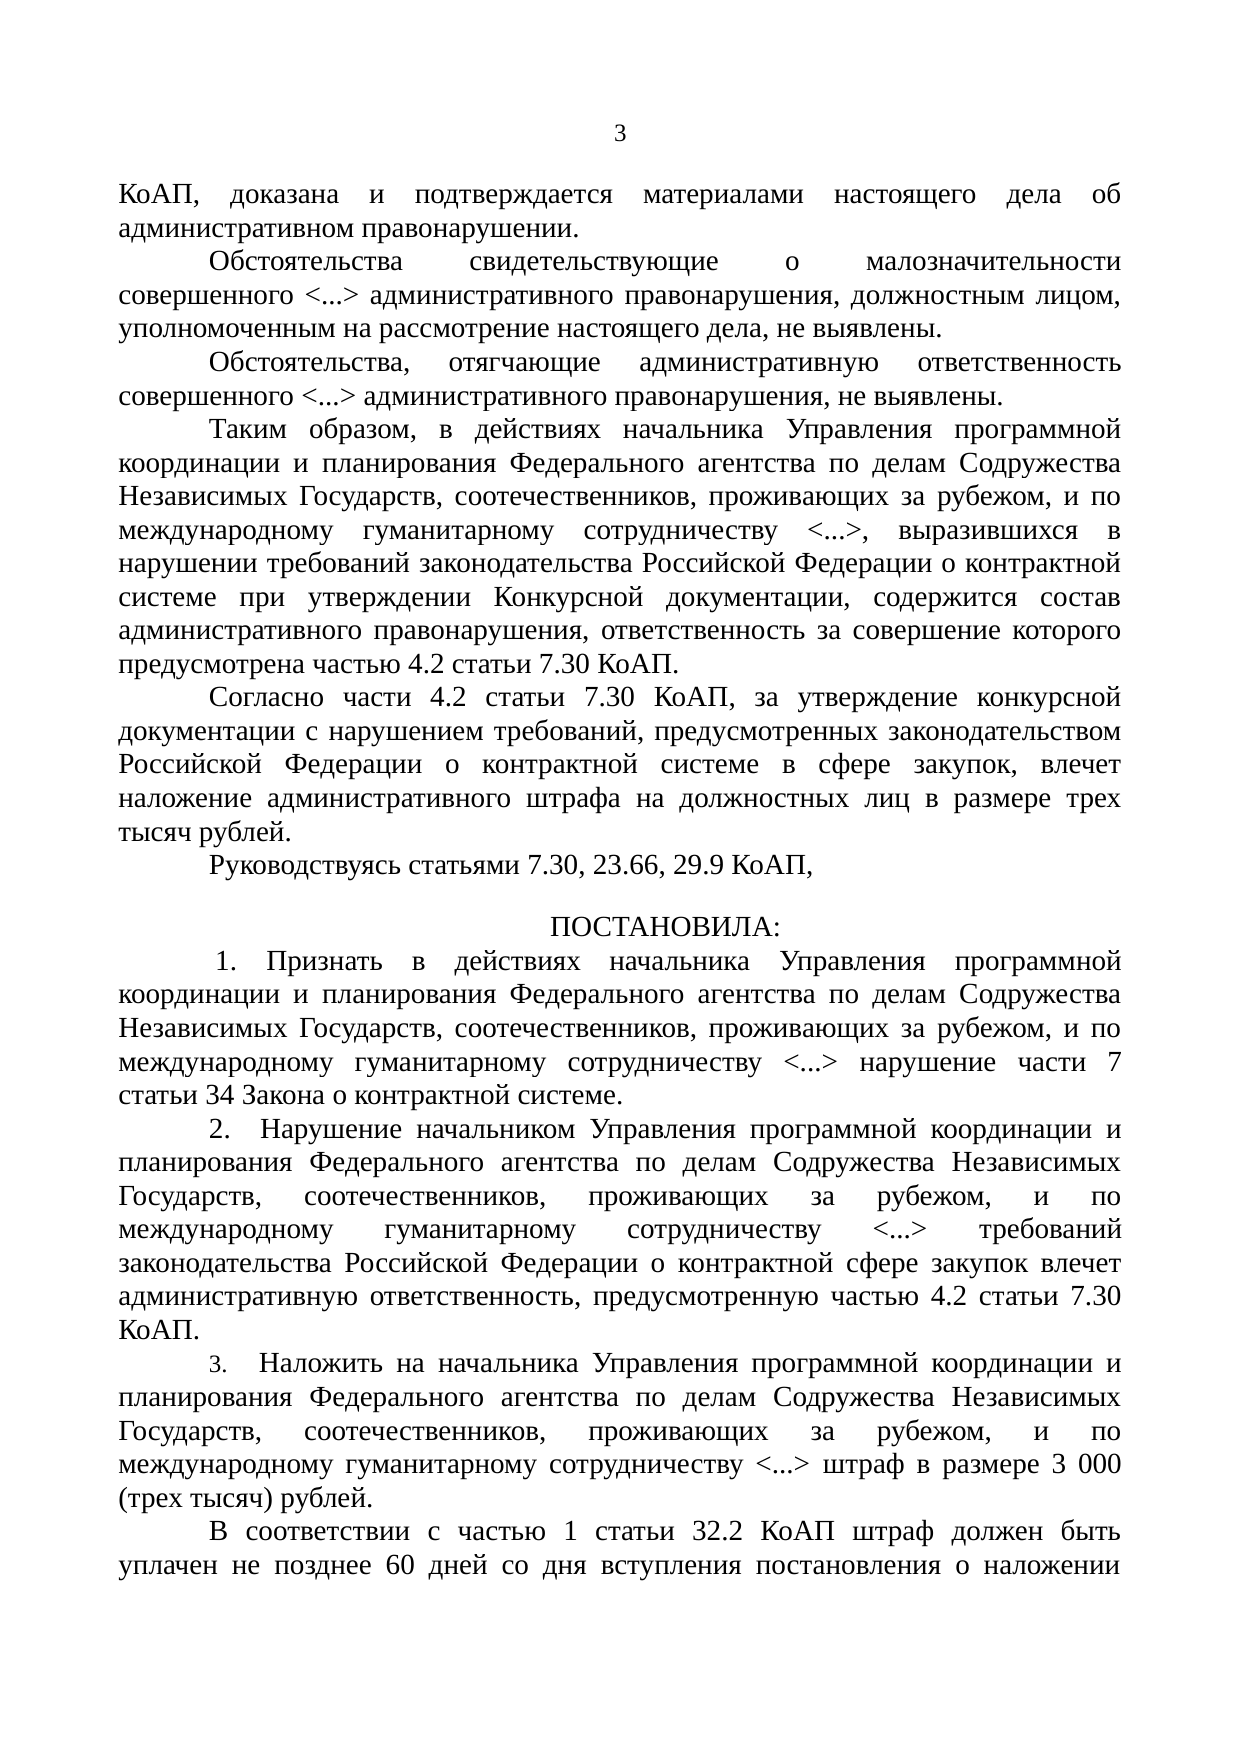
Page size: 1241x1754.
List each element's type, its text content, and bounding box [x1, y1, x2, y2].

text КоАП, доказана и подтверждается материалами настоящего дела об административном правонарушении. [118, 176, 1122, 243]
text 3. Наложить на начальника Управления программной координации и планирования Федерального агентства по делам Содружества Независимых Государств, соотечественников, проживающих за рубежом, и по международному гуманитарному сотрудничеству <...> штраф в размере 3 000 (трех тысяч) рублей. [118, 1346, 1122, 1513]
text Таким образом, в действиях начальника Управления программной координации и планирования Федерального агентства по делам Содружества Независимых Государств, соотечественников, проживающих за рубежом, и по международному гуманитарному сотрудничеству <...>, выразившихся в нарушении требований законодательства Российской Федерации о контрактной системе при утверждении Конкурсной документации, содержится состав административного правонарушения, ответственность за совершение которого предусмотрена частью 4.2 статьи 7.30 КоАП. [118, 411, 1122, 679]
text Обстоятельства, отягчающие административную ответственность совершенного <...> административного правонарушения, не выявлены. [118, 344, 1122, 411]
text 1. Признать в действиях начальника Управления программной координации и планирования Федерального агентства по делам Содружества Независимых Государств, соотечественников, проживающих за рубежом, и по международному гуманитарному сотрудничеству <...> нарушение части 7 статьи 34 Закона о контрактной системе. [118, 943, 1122, 1111]
text Согласно части 4.2 статьи 7.30 КоАП, за утверждение конкурсной документации с нарушением требований, предусмотренных законодательством Российской Федерации о контрактной системе в сфере закупок, влечет наложение административного штрафа на должностных лиц в размере трех тысяч рублей. [118, 679, 1122, 847]
text Обстоятельства свидетельствующие о малозначительности совершенного <...> административного правонарушения, должностным лицом, уполномоченным на рассмотрение настоящего дела, не выявлены. [118, 243, 1122, 344]
text ПОСТАНОВИЛА: [118, 909, 1122, 943]
text В соответствии с частью 1 статьи 32.2 КоАП штраф должен быть уплачен не позднее 60 дней со дня вступления постановления о наложении [118, 1513, 1122, 1580]
text Руководствуясь статьями 7.30, 23.66, 29.9 КоАП, [118, 847, 1122, 881]
text 2. Нарушение начальником Управления программной координации и планирования Федерального агентства по делам Содружества Независимых Государств, соотечественников, проживающих за рубежом, и по международному гуманитарному сотрудничеству <...> требований законодательства Российской Федерации о контрактной сфере закупок влечет административную ответственность, предусмотренную частью 4.2 статьи 7.30 КоАП. [118, 1111, 1122, 1346]
